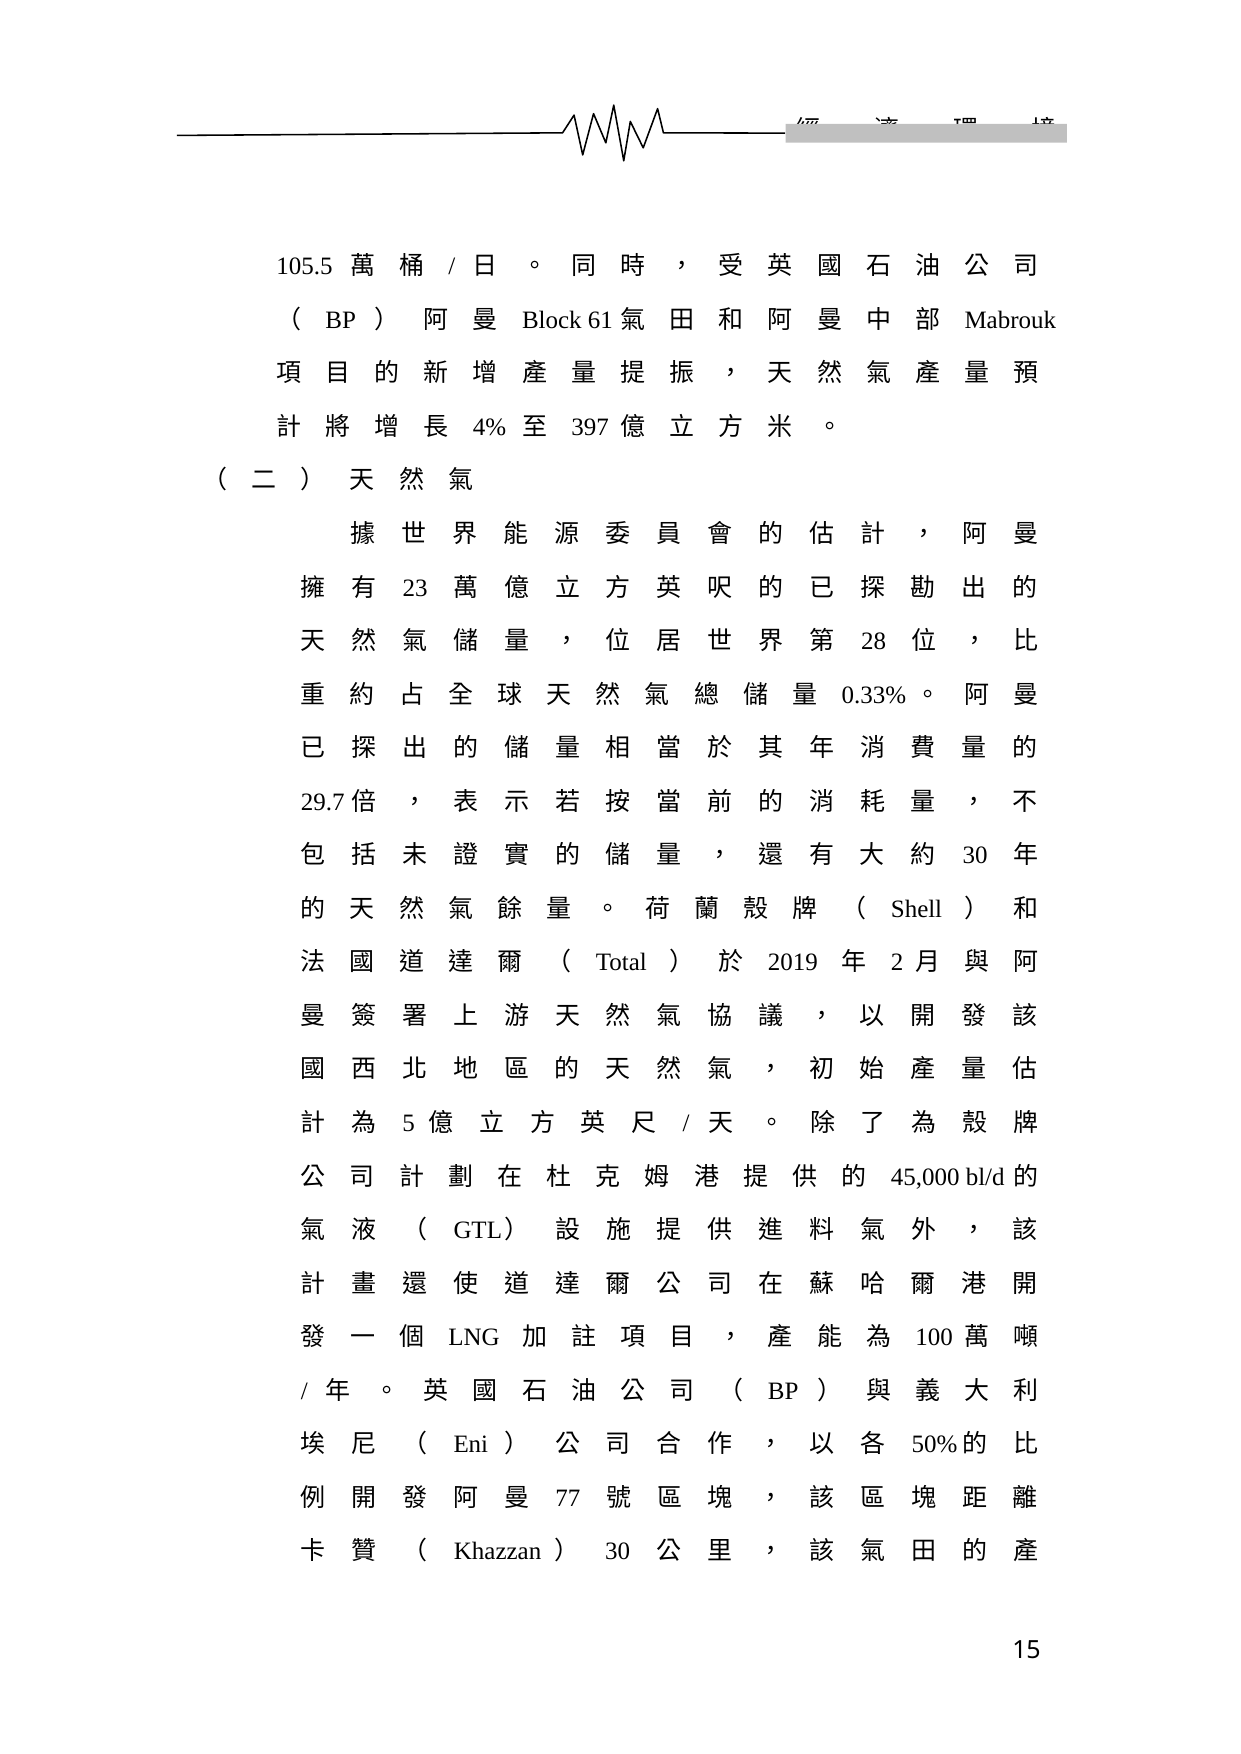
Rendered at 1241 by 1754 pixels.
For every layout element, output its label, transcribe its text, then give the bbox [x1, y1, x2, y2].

text 據世界能源委員會的估計，阿曼擁有23萬億立方英呎的已探勘出的天然氣儲量，位居世界第28位，比重約占全球天然氣總儲量0.33%。阿曼已探出的儲量相當於其年消費量的29.7倍，表示若按當前的消耗量，不包括未證實的儲量，還有大約30年的天然氣餘量。荷蘭殼牌（Shell）和法國道達爾（Total）於2019年2月與阿曼簽署上游天然氣協議，以開發該國西北地區的天然氣，初始產量估計為5億立方英尺/天。除了為殼牌公司計劃在杜克姆港提供的45,000 bl/d的氣液（GTL）設施提供進料氣外，該計畫還使道達爾公司在蘇哈爾港開發一個LNG加註項目，產能為100萬噸/年。英國石油公司（BP）與義大利埃尼（Eni）公司合作，以各50%的比例開發阿曼77號區塊，該區塊距離卡贊（Khazzan）30公里，該氣田的產量為阿曼23億立方米/天的總產量的10億立方英尺/天），並使阿曼天然氣廠不僅要恢復年產能近1,100萬噸，而且還要實施一項打破瓶頸的計畫，到2021年將產量提高到1,200萬噸/年。阿曼天然氣最大的買主係東亞地區的工業化國家，如日本和韓國占總出口的93%。 [276, 505, 1063, 1576]
text 105.5萬桶/日。同時，受英國石油公司（BP）阿曼Block 61氣田和阿曼中部Mabrouk項目的新增產量提振，天然氣產量預計將增長4%至397億立方米。 [275, 237, 1063, 451]
text （二）天然氣 [202, 451, 1063, 505]
